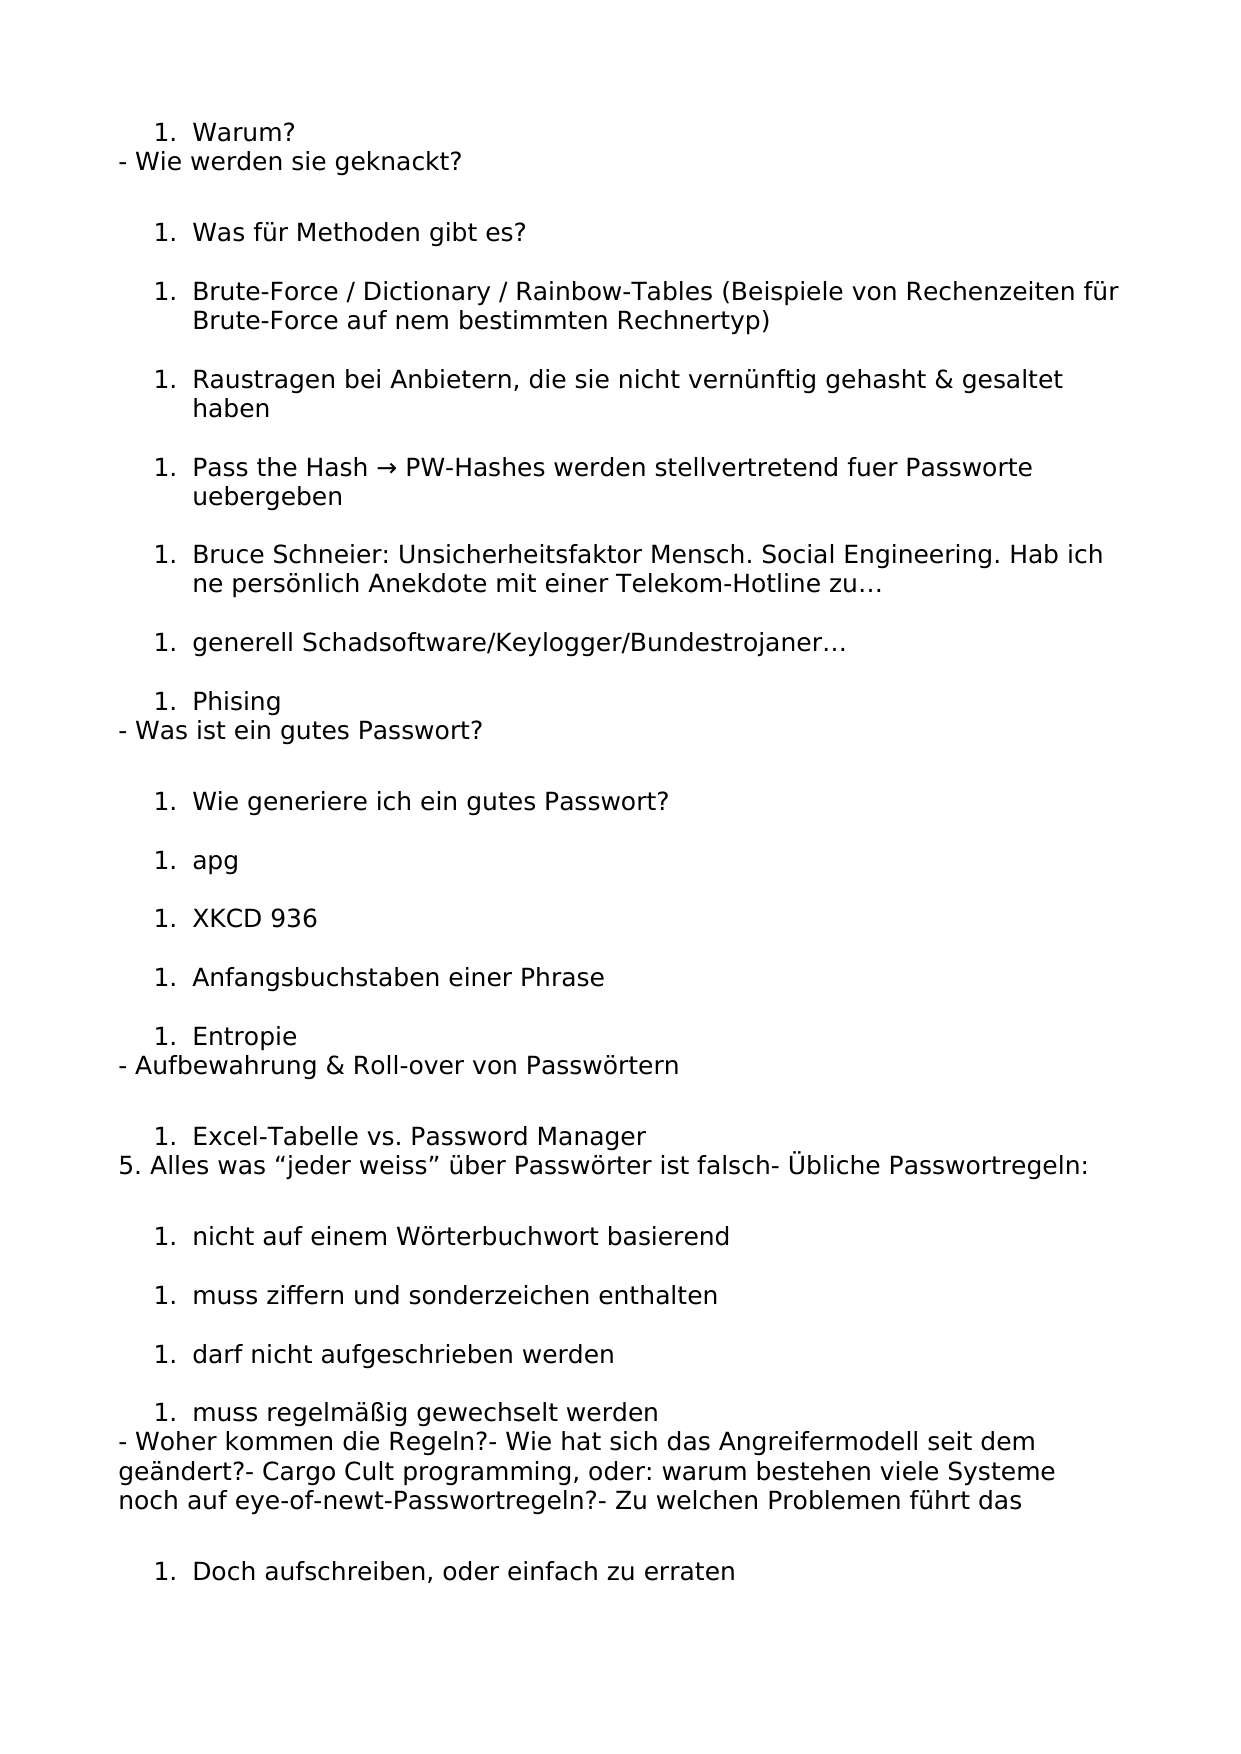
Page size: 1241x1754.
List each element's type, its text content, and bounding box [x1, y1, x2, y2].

list Doch aufschreiben, oder einfach zu erraten [177, 1557, 1122, 1586]
list Phising [177, 687, 1122, 716]
list muss ziffern und sonderzeichen enthalten [177, 1281, 1122, 1310]
list Was für Methoden gibt es? [177, 218, 1122, 248]
list Raustragen bei Anbietern, die sie nicht vernünftig gehasht & gesaltet haben [177, 365, 1122, 423]
list Pass the Hash → PW-Hashes werden stellvertretend fuer Passworte uebergeben [177, 453, 1122, 511]
list muss regelmäßig gewechselt werden [177, 1398, 1122, 1428]
text - Aufbewahrung & Roll-over von Passwörtern [118, 1051, 1122, 1080]
list Brute-Force / Dictionary / Rainbow-Tables (Beispiele von Rechenzeiten für Brute-Force auf nem bestimmten Rechnertyp) [177, 277, 1122, 335]
list generell Schadsoftware/Keylogger/Bundestrojaner… [177, 628, 1122, 657]
list XKCD 936 [177, 904, 1122, 934]
text - Wie werden sie geknackt? [118, 147, 1122, 176]
list Excel-Tabelle vs. Password Manager [177, 1122, 1122, 1151]
text - Was ist ein gutes Passwort? [118, 716, 1122, 745]
list Wie generiere ich ein gutes Passwort? [177, 787, 1122, 816]
list apg [177, 846, 1122, 875]
list darf nicht aufgeschrieben werden [177, 1340, 1122, 1369]
list Entropie [177, 1022, 1122, 1051]
list Bruce Schneier: Unsicherheitsfaktor Mensch. Social Engineering. Hab ich ne persönlich Anekdote mit einer Telekom-Hotline zu… [177, 541, 1122, 599]
text - Woher kommen die Regeln?- Wie hat sich das Angreifermodell seit dem geändert?- Cargo Cult programming, oder: warum bestehen viele Systeme noch auf eye-of-newt-Passwortregeln?- Zu welchen Problemen führt das [118, 1428, 1122, 1515]
list nicht auf einem Wörterbuchwort basierend [177, 1222, 1122, 1252]
list Anfangsbuchstaben einer Phrase [177, 963, 1122, 992]
list Warum? [177, 118, 1122, 147]
text 5. Alles was “jeder weiss” über Passwörter ist falsch- Übliche Passwortregeln: [118, 1151, 1122, 1181]
